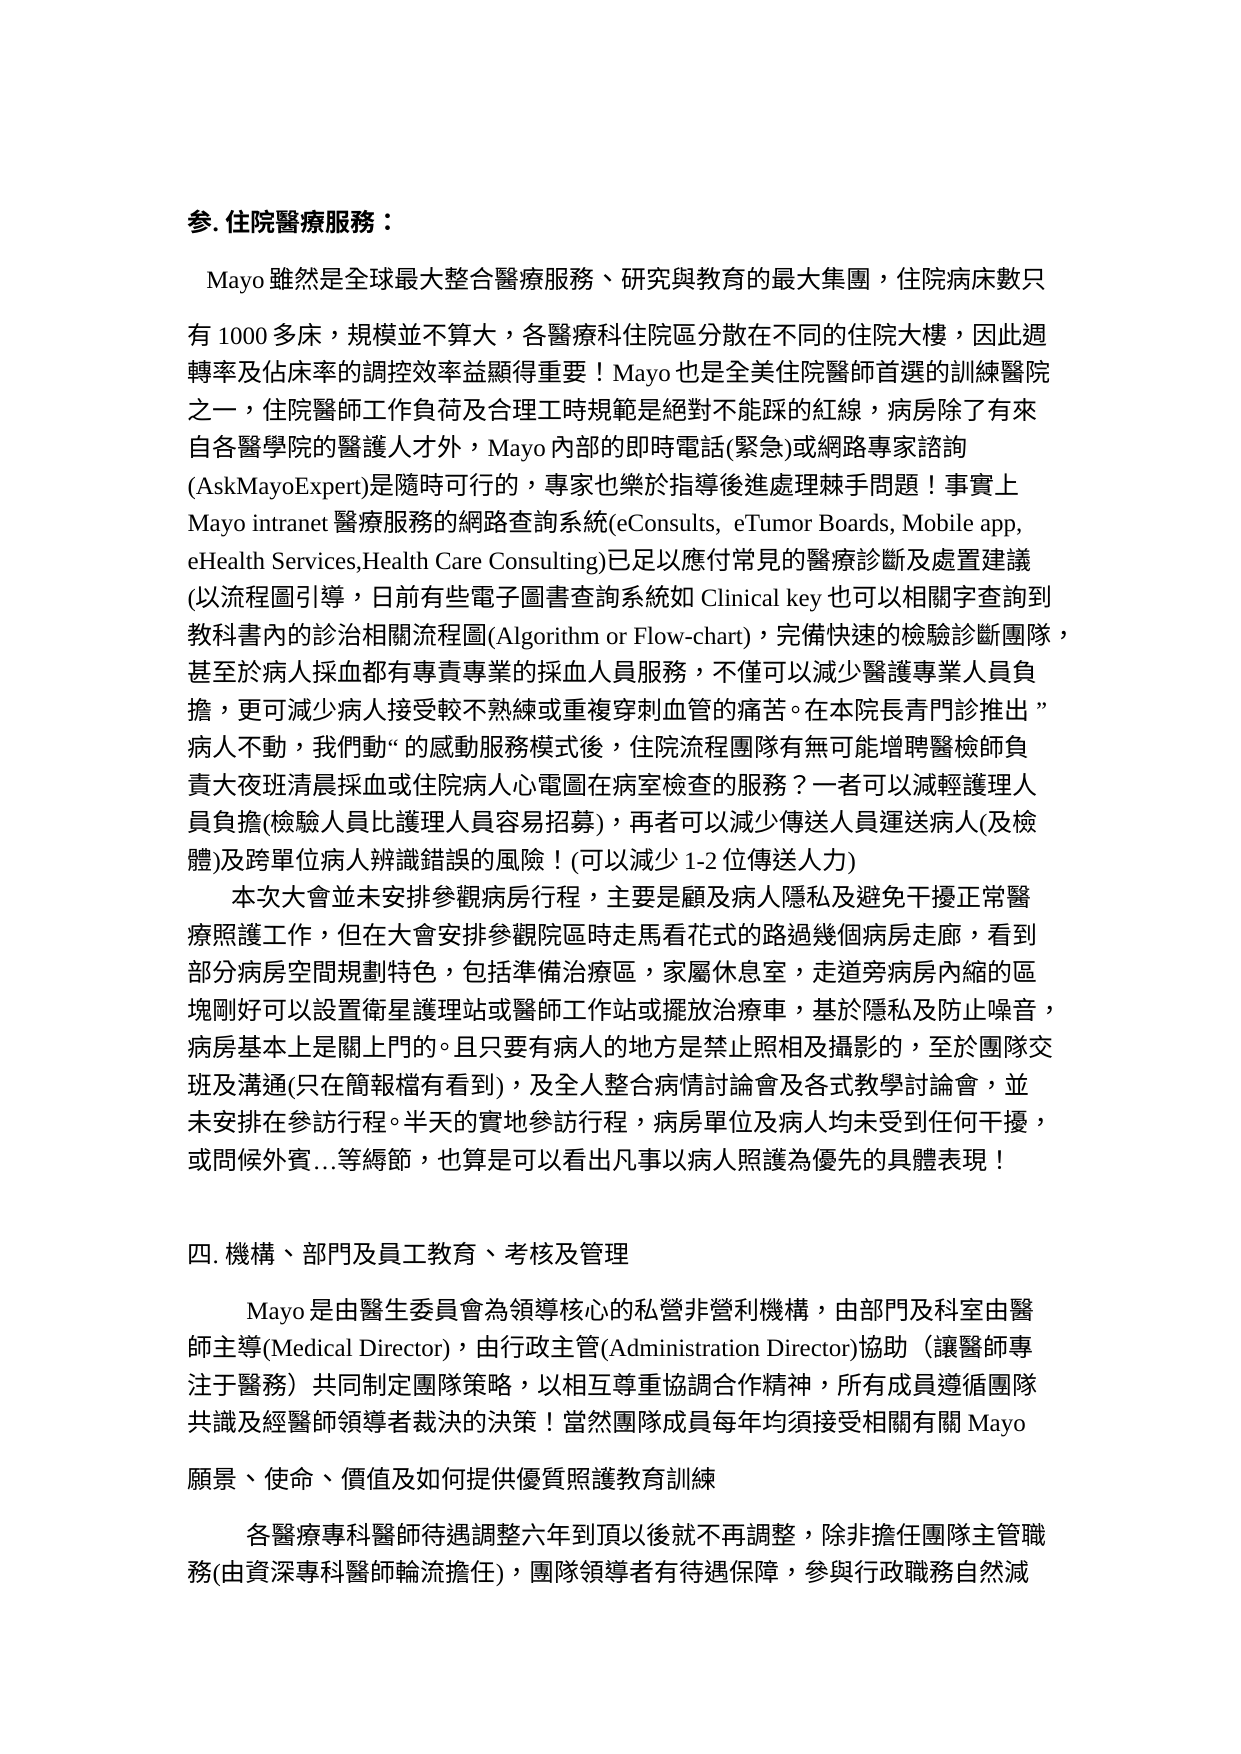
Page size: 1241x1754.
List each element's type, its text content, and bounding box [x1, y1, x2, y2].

list 住院醫療服務： [187, 202, 1053, 239]
text 各醫療專科醫師待遇調整六年到頂以後就不再調整，除非擔任團隊主管職務(由資深專科醫師輪流擔任)，團隊領導者有待遇保障，參與行政職務自然減 [187, 1514, 1053, 1589]
text Mayo雖然是全球最大整合醫療服務、研究與教育的最大集團，住院病床數只有1000多床，規模並不算大，各醫療科住院區分散在不同的住院大樓，因此週轉率及佔床率的調控效率益顯得重要！Mayo也是全美住院醫師首選的訓練醫院之一，住院醫師工作負荷及合理工時規範是絕對不能踩的紅線，病房除了有來自各醫學院的醫護人才外，Mayo內部的即時電話(緊急)或網路專家諮詢(AskMayoExpert)是隨時可行的，專家也樂於指導後進處理棘手問題！事實上Mayo intranet醫療服務的網路查詢系統(eConsults, eTumor Boards, Mobile app, eHealth Services,Health Care Consulting)已足以應付常見的醫療診斷及處置建議(以流程圖引導，日前有些電子圖書查詢系統如Clinical key也可以相關字查詢到教科書內的診治相關流程圖(Algorithm or Flow-chart)，完備快速的檢驗診斷團隊，甚至於病人採血都有專責專業的採血人員服務，不僅可以減少醫護專業人員負擔，更可減少病人接受較不熟練或重複穿刺血管的痛苦。在本院長青門診推出 ” 病人不動，我們動“ 的感動服務模式後，住院流程團隊有無可能增聘醫檢師負責大夜班清晨採血或住院病人心電圖在病室檢查的服務？一者可以減輕護理人員負擔(檢驗人員比護理人員容易招募)，再者可以減少傳送人員運送病人(及檢體)及跨單位病人辨識錯誤的風險！(可以減少1-2位傳送人力) [187, 239, 1053, 877]
text Mayo是由醫生委員會為領導核心的私營非營利機構，由部門及科室由醫師主導(Medical Director)，由行政主管(Administration Director)協助（讓醫師專注于醫務）共同制定團隊策略，以相互尊重協調合作精神，所有成員遵循團隊共識及經醫師領導者裁決的決策！當然團隊成員每年均須接受相關有關Mayo願景、使命、價值及如何提供優質照護教育訓練 [187, 1289, 1053, 1514]
text 本次大會並未安排參觀病房行程，主要是顧及病人隱私及避免干擾正常醫療照護工作，但在大會安排參觀院區時走馬看花式的路過幾個病房走廊，看到部分病房空間規劃特色，包括準備治療區，家屬休息室，走道旁病房內縮的區塊剛好可以設置衛星護理站或醫師工作站或擺放治療車，基於隱私及防止噪音，病房基本上是關上門的。且只要有病人的地方是禁止照相及攝影的，至於團隊交班及溝通(只在簡報檔有看到)，及全人整合病情討論會及各式教學討論會，並未安排在參訪行程。半天的實地參訪行程，病房單位及病人均未受到任何干擾，或問候外賓…等縟節，也算是可以看出凡事以病人照護為優先的具體表現！ [187, 877, 1053, 1177]
text 四. 機構、部門及員工教育、考核及管理 [187, 1214, 1053, 1289]
